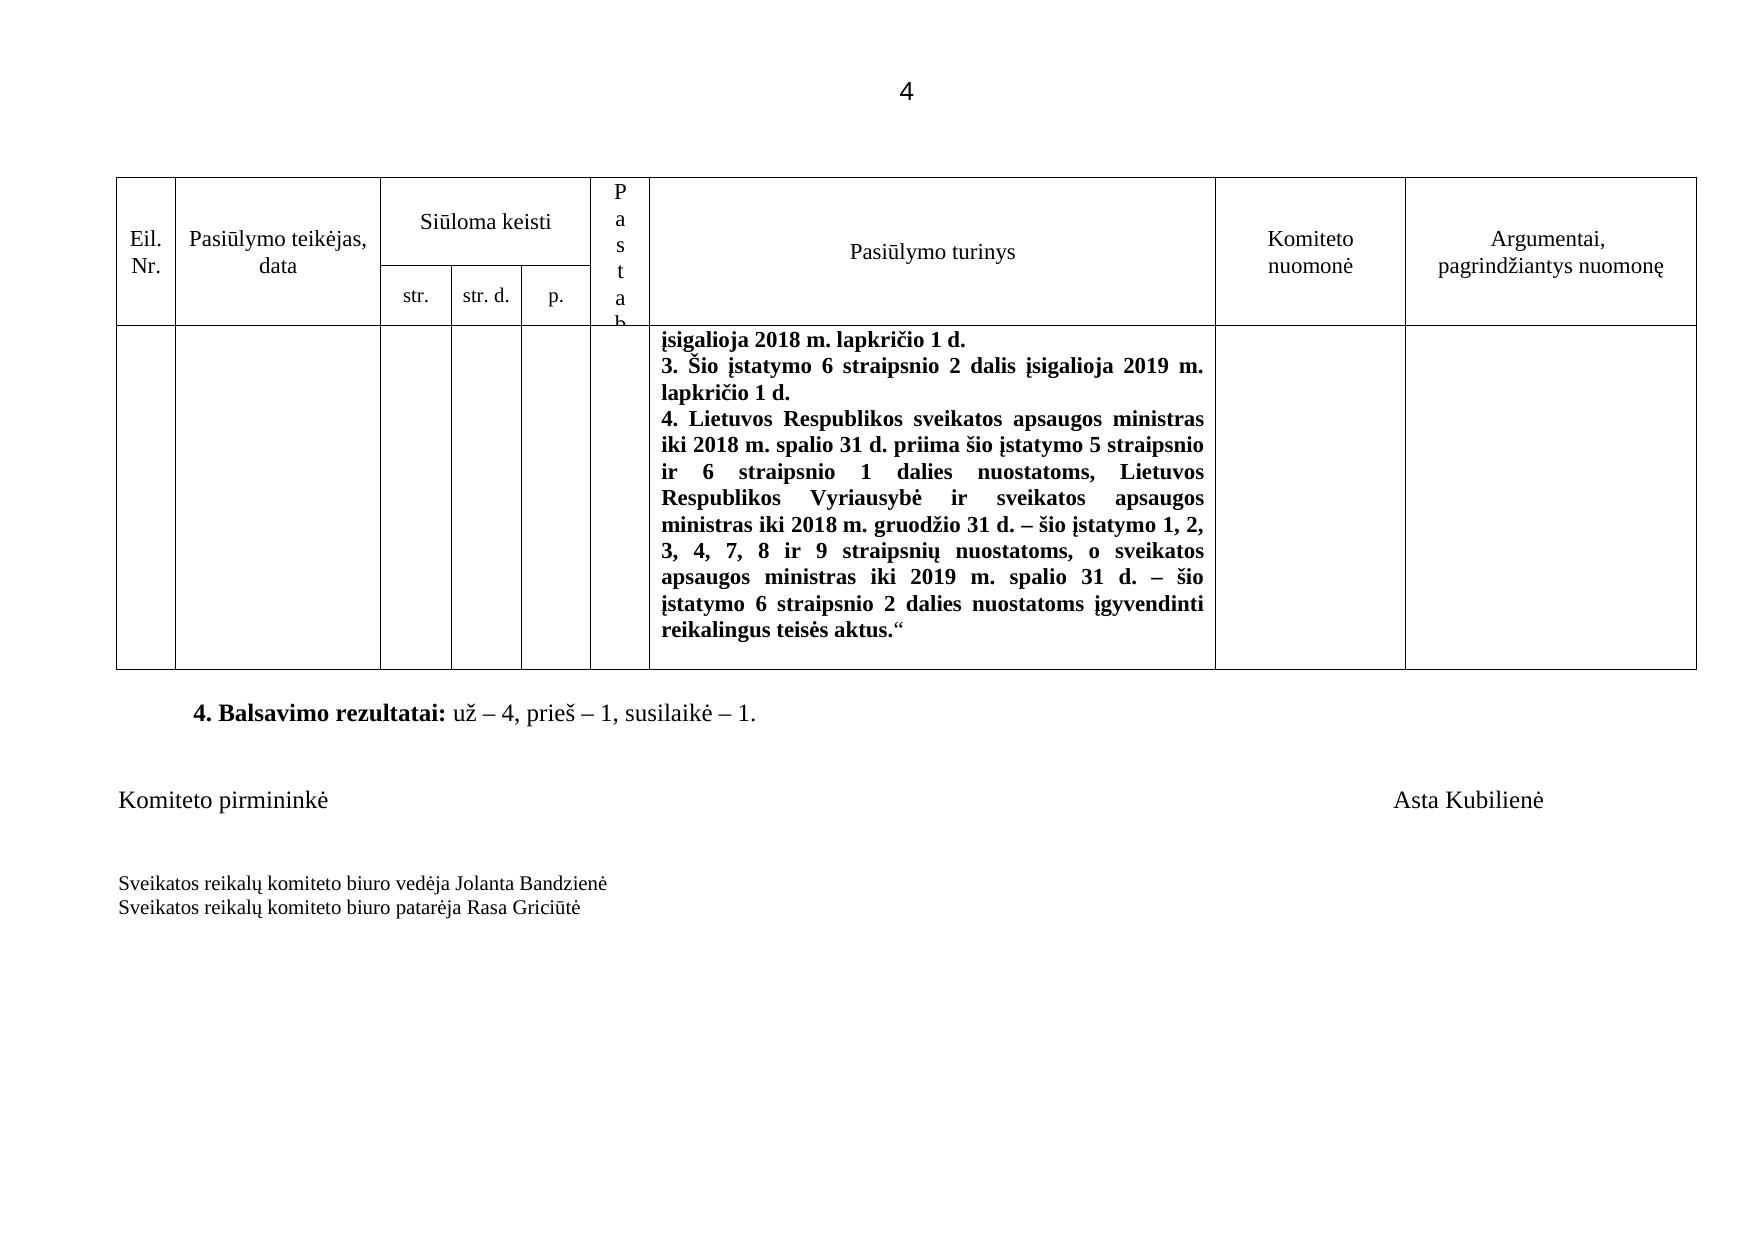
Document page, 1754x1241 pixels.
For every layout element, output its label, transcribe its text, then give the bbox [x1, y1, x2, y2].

table_cell p. [522, 266, 590, 325]
table_cell [591, 326, 649, 669]
table_header Pastabos [591, 178, 649, 325]
table_cell [381, 326, 451, 669]
table_header Argumentai, pagrindžiantys nuomonę [1406, 178, 1696, 325]
table_cell Argumentai: siūloma atidėti nuostatų, įteisinančių vaistinių preparatų pardavimą mažmeninės prekybos įmonėse, kurios nėra vaistinės, įsigaliojimą iki 2019 m. sausio 1 d. (atitinkamai įgyvendinamuosius teisės aktus parengti iki 2018 m. gruodžio 31 d.) vietoje 2018 m. lapkričio 1 d., taip užtikrinant ilgesnį laikotarpį reikalingą parengti sudėtingus įgyvendinamuosius teisės aktus (parengti Lietuvos Respublikos Vyriausybės nutarimą dėl vaistinių preparatų mažmeninės prekybos įmonių licencijavimo, Lietuvos Respublikos Vyriausybės nutarimą dėl didžiausių mažmeninės prekybos vaistinių preparatų antkainių patvirtinimo, sveikatos apsaugos ministro įsakymą dėl vaistinių preparatų įrašymo į Vaistinių preparatų, leidžiamų parduoti vaistinių preparatų mažmeninės prekybos įmonėse, sąrašą, tvarkos patvirtinimo ir pan.) ir juos suderinti su visuomene. Taip pat siūloma paankstinti nuostatų dėl nuotolinės receptinių vaistinių preparatų prekybos įsigaliojimą, vietoje 2021 m. gegužės 1 d. numatant 2019 m. lapkričio 1 d. (atitinkamai įgyvendinamuosius teisės aktus parengti iki 2019 m. spalio 31 d.) Pažymėtina, kad Farmacijos įstatymo projektu siūloma tik sudaryti teisines prielaidas siūlyti nuotoliniu būdu parduoti receptinius vaistinius preparatus. Jeigu vaistinės neturės techninių galimybių ar esant e. recepto posistemės trikdžių (nors jie labai mažai tikėtini), jos galės nesiūlyti parduoti receptinių vaistinių preparatų nuotoliniu būdu. Atkreiptinas dėmesys, kad e. sveikatos sistemos naudojimas auga. Jau prisijungė apie 670 sveikatos priežiūros įstaigų, kurios teikia duomenis į Elektroninę sveikatos paslaugų ir bendradarbiavimo infrastruktūros informacinę sistemą (toliau – ESPBI IS). Per dieną yra išrašoma apie 37 tūkst. e. receptų ir pateikiama virš 100 tūkst. e. dokumentų į ESPBI IS, taip sudarant sąlygas greičiau pasiekti išsamią informaciją apie pacientą (vienoje vietoje) realiu laiku. ESPBI IS tvarkytojas VĮ Registrų centro bei ESPBI IS ir jos posistemių diegėjų specialistai optimizavo ESPBI IS vidinius procesus siekiant pagreitinti informacinės sistemos atsaką į naudotojų veiksmus, taip pat yra įsigyti papildomi technologiniai resursai, kurie pagreitino ESPBI IS darbą. Taip pat įvertinus sveikatos priežiūros įstaigų, specialistų siūlymus dėl e. recepto naudojimo, identifikuoti konkretūs sprendimai, kurie leis padaryti e. recepto pildymą dar patogesnį bei greitesnį. Šiuo metu VĮ Registrų centras pasirašė sutartį su viešojo pirkimo konkurso laimėtoju. Suderintus darbus planuojama realizuoti 2018 m. Atlikti patobulinimai leis sutrumpinti e. recepto išrašymo laiką, sumažinti galimus trikdžius. Atsižvelgiant į pirmiau minėtą informaciją netikslinga pirmiau minėtų nuostatų įsigaliojimą atidėti iki 2021 m. gegužės 1 d. Pasiūlymas: Pakeisti įstatymo projekto 10 straipsnio 1, 2 ir 3 dalis ir straipsnį išdėstyti taip: „10 straipsnis. Įstatymo įsigaliojimas ir įgyvendinimas 1. Šis įstatymas, išskyrus 6 straipsnį ir šio straipsnio 3 dalį, įsigalioja 2018 m. lapkričio 1 d. 2. Šio įstatymo 6 straipsnis įsigalioja 2021 m. gegužės 1 d. 3. Lietuvos Respublikos Vyriausybė ir Lietuvos Respublikos sveikatos apsaugos ministras iki 2018 m. spalio 31 d. priima šio įstatymo 1, 2, 3, 4, 5, 7, 8 ir 9 straipsnių nuostatoms, o iki 2021 m. balandžio 30 d. – šio įstatymo 6 straipsnio nuostatoms įgyvendinti reikalingus teisės aktus. 1. Šis įstatymas, išskyrus šio įstatymo 5 ir 6 straipsnį ir šio straipsnio 4 dalį, įsigalioja 2019 m. sausio 1 d. 2. Šio įstatymo 5 straipsnis ir 6 straipsnio 1 dalis įsigalioja 2018 m. lapkričio 1 d. 3. Šio įstatymo 6 straipsnio 2 dalis įsigalioja 2019 m. lapkričio 1 d. 4. Lietuvos Respublikos sveikatos apsaugos ministras iki 2018 m. spalio 31 d. priima šio įstatymo 5 straipsnio ir 6 straipsnio 1 dalies nuostatoms, Lietuvos Respublikos Vyriausybė ir sveikatos apsaugos ministras iki 2018 m. gruodžio 31 d. – šio įstatymo 1, 2, 3, 4, 7, 8 ir 9 straipsnių nuostatoms, o sveikatos apsaugos ministras iki 2019 m. spalio 31 d. – šio įstatymo 6 straipsnio 2 dalies nuostatoms įgyvendinti reikalingus teisės aktus.“ [650, 326, 1215, 669]
table_cell [1216, 326, 1405, 669]
table_header Siūloma keisti [381, 178, 590, 265]
table_header Pasiūlymo turinys [650, 178, 1215, 325]
table_cell str. [381, 266, 451, 325]
table_cell [522, 326, 590, 669]
table_cell [176, 326, 380, 669]
table_cell [117, 326, 175, 669]
text Sveikatos reikalų komiteto biuro patarėja Rasa Griciūtė [118, 895, 1695, 919]
text Sveikatos reikalų komiteto biuro vedėja Jolanta Bandzienė [118, 871, 1695, 895]
table_cell str. d. [452, 266, 521, 325]
text 4. Balsavimo rezultatai: už – 4, prieš – 1, susilaikė – 1. [118, 698, 1695, 727]
table_header Eil. Nr. [117, 178, 175, 325]
table_header Pasiūlymo teikėjas, data [176, 178, 380, 325]
table_cell [452, 326, 521, 669]
text Komiteto pirmininkė Asta Kubilienė [118, 785, 1695, 813]
table_header Komiteto nuomonė [1216, 178, 1405, 325]
table_cell [1406, 326, 1696, 669]
